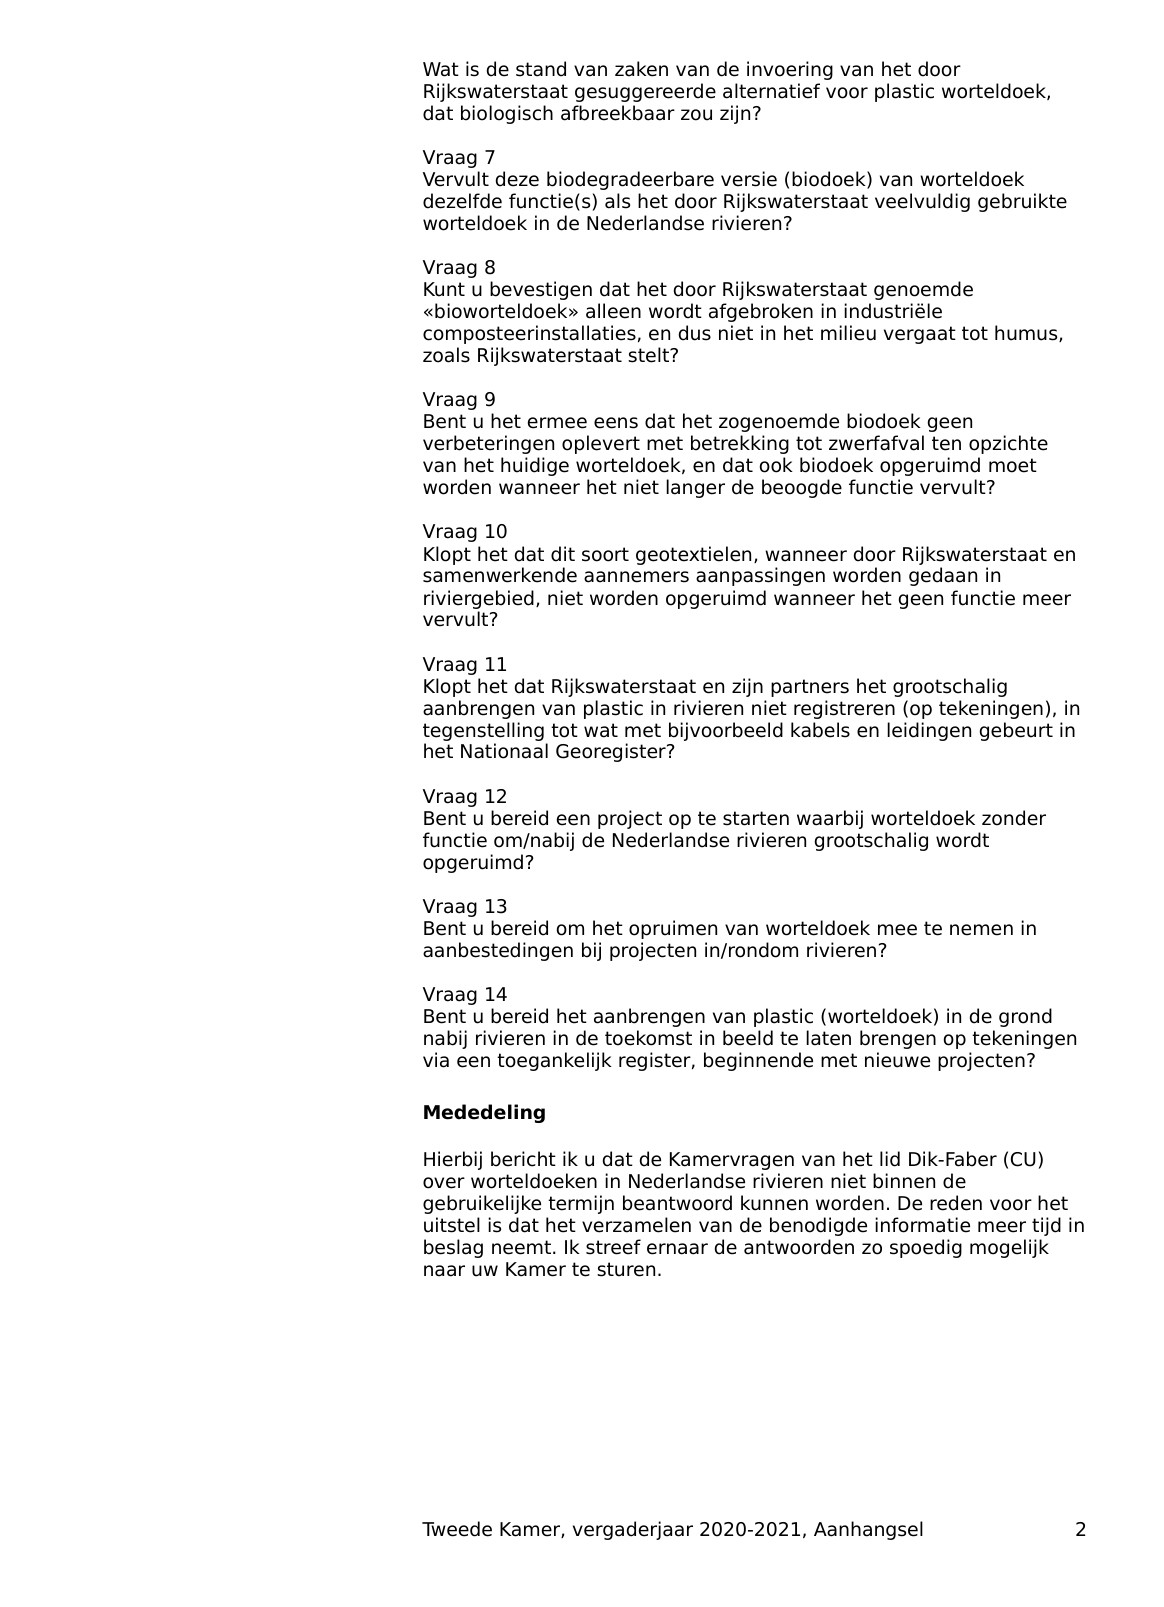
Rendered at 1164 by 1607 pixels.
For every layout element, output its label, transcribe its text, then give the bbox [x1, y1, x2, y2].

text Vraag 8 [422, 257, 1087, 279]
text Vervult deze biodegradeerbare versie (biodoek) van worteldoek dezelfde functie(s) als het door Rijkswaterstaat veelvuldig gebruikte worteldoek in de Nederlandse rivieren? [422, 169, 1087, 235]
text Vraag 12 [422, 786, 1087, 808]
text Vraag 11 [422, 653, 1087, 676]
text Klopt het dat Rijkswaterstaat en zijn partners het grootschalig aanbrengen van plastic in rivieren niet registreren (op tekeningen), in tegenstelling tot wat met bijvoorbeeld kabels en leidingen gebeurt in het Nationaal Georegister? [422, 676, 1087, 763]
text Kunt u bevestigen dat het door Rijkswaterstaat genoemde «bioworteldoek» alleen wordt afgebroken in industriële composteerinstallaties, en dus niet in het milieu vergaat tot humus, zoals Rijkswaterstaat stelt? [422, 279, 1087, 367]
text Vraag 14 [422, 984, 1087, 1006]
text Bent u bereid een project op te starten waarbij worteldoek zonder functie om/nabij de Nederlandse rivieren grootschalig wordt opgeruimd? [422, 808, 1087, 873]
text Bent u bereid het aanbrengen van plastic (worteldoek) in de grond nabij rivieren in de toekomst in beeld te laten brengen op tekeningen via een toegankelijk register, beginnende met nieuwe projecten? [422, 1006, 1087, 1072]
text Vraag 7 [422, 147, 1087, 169]
text Wat is de stand van zaken van de invoering van het door Rijkswaterstaat gesuggereerde alternatief voor plastic worteldoek, dat biologisch afbreekbaar zou zijn? [422, 59, 1087, 125]
text Vraag 9 [422, 389, 1087, 411]
text Vraag 13 [422, 896, 1087, 918]
text Bent u het ermee eens dat het zogenoemde biodoek geen verbeteringen oplevert met betrekking tot zwerfafval ten opzichte van het huidige worteldoek, en dat ook biodoek opgeruimd moet worden wanneer het niet langer de beoogde functie vervult? [422, 411, 1087, 499]
subtitle Mededeling [422, 1102, 1087, 1124]
text Klopt het dat dit soort geotextielen, wanneer door Rijkswaterstaat en samenwerkende aannemers aanpassingen worden gedaan in riviergebied, niet worden opgeruimd wanneer het geen functie meer vervult? [422, 543, 1087, 631]
text Vraag 10 [422, 521, 1087, 543]
text Hierbij bericht ik u dat de Kamervragen van het lid Dik-Faber (CU) over worteldoeken in Nederlandse rivieren niet binnen de gebruikelijke termijn beantwoord kunnen worden. De reden voor het uitstel is dat het verzamelen van de benodigde informatie meer tijd in beslag neemt. Ik streef ernaar de antwoorden zo spoedig mogelijk naar uw Kamer te sturen. [422, 1149, 1087, 1281]
text Bent u bereid om het opruimen van worteldoek mee te nemen in aanbestedingen bij projecten in/rondom rivieren? [422, 918, 1087, 962]
